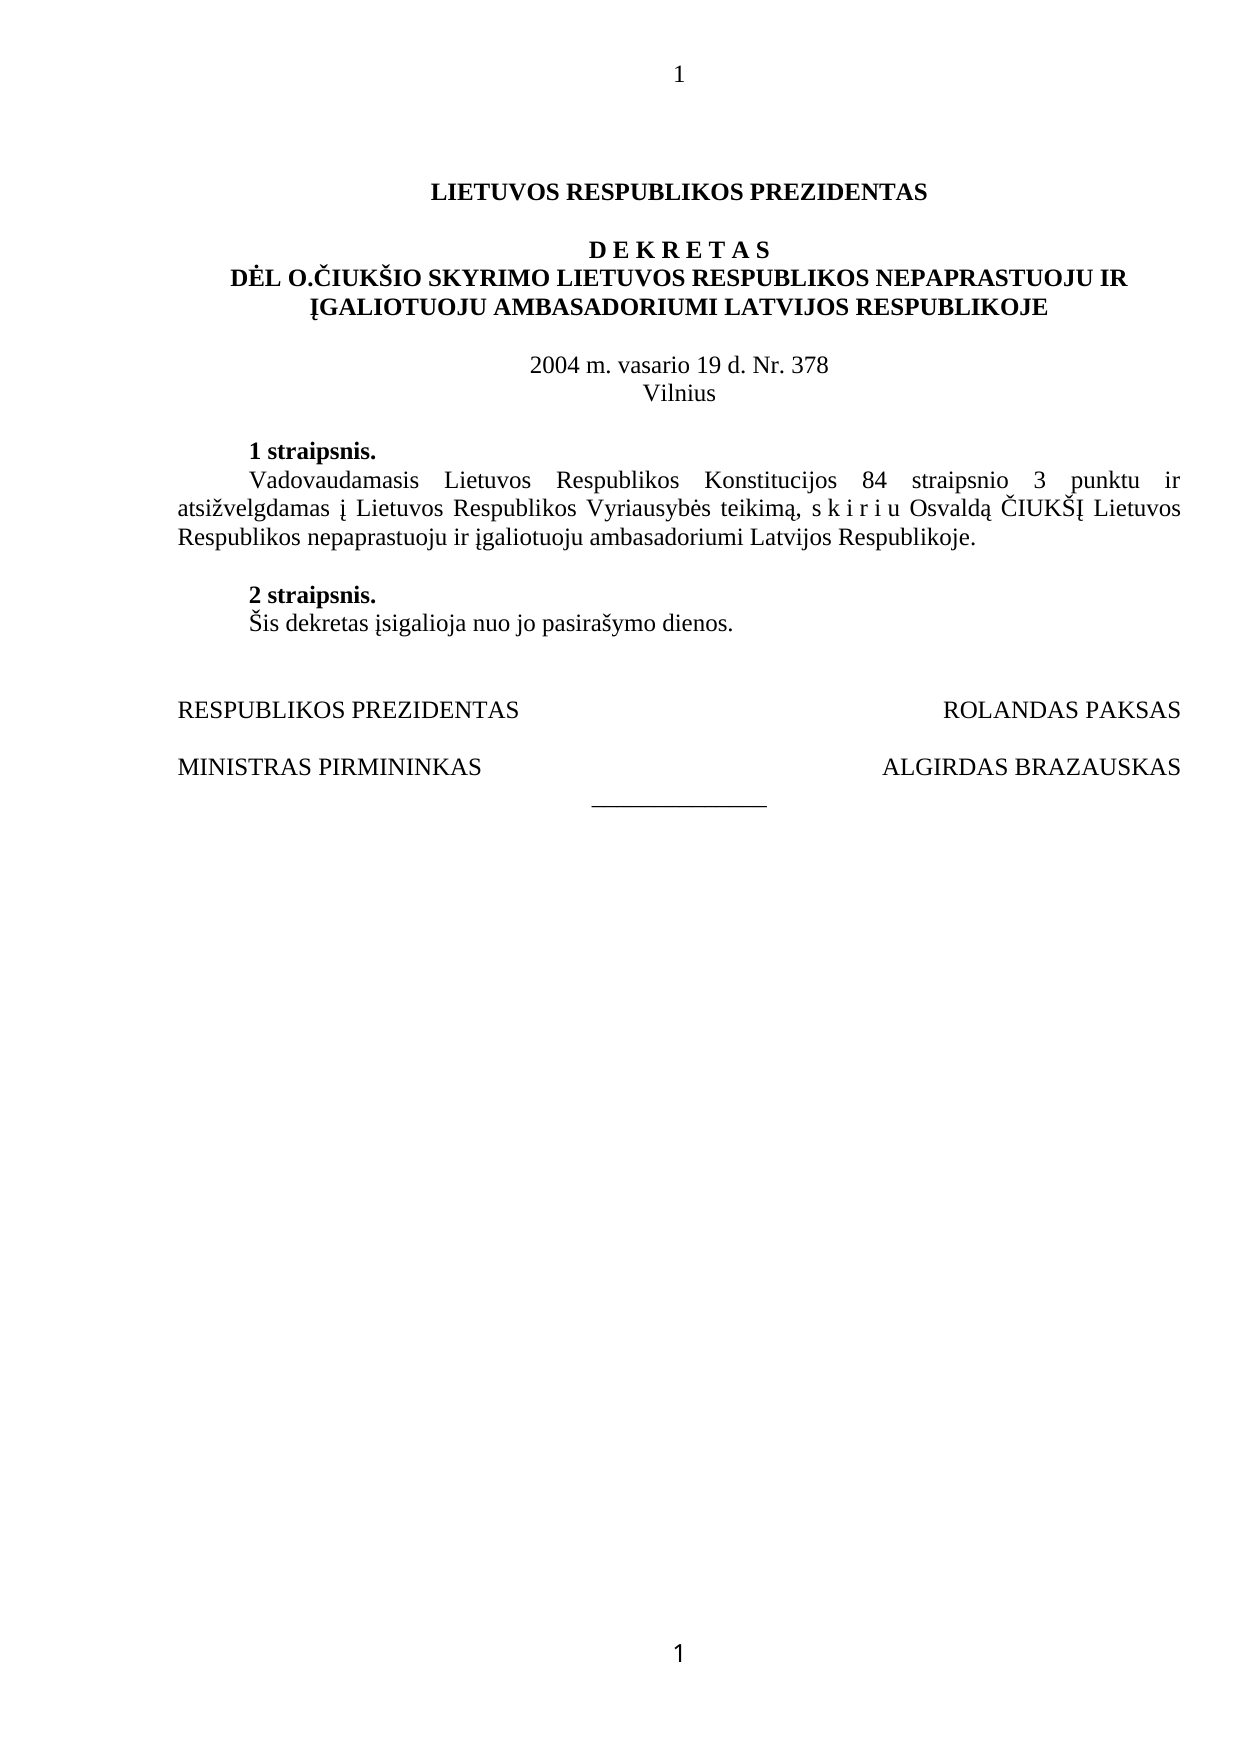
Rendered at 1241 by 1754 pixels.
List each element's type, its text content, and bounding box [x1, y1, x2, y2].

text Šis dekretas įsigalioja nuo jo pasirašymo dienos. [177, 608, 1181, 637]
text RESPUBLIKOS PREZIDENTAS ROLANDAS PAKSAS [177, 695, 1181, 723]
text 2004 m. vasario 19 d. Nr. 378 [177, 350, 1181, 378]
text MINISTRAS PIRMININKAS ALGIRDAS BRAZAUSKAS [177, 752, 1181, 781]
text ______________ [177, 781, 1181, 810]
text D E K R E T A S [177, 235, 1181, 263]
text 1 straipsnis. [177, 436, 1181, 465]
text DĖL O.ČIUKŠIO SKYRIMO LIETUVOS RESPUBLIKOS NEPAPRASTUOJU IR ĮGALIOTUOJU AMBASADORIUMI LATVIJOS RESPUBLIKOJE [177, 263, 1181, 321]
text LIETUVOS RESPUBLIKOS PREZIDENTAS [177, 177, 1181, 206]
text Vadovaudamasis Lietuvos Respublikos Konstitucijos 84 straipsnio 3 punktu ir atsižvelgdamas į Lietuvos Respublikos Vyriausybės teikimą, skiriu Osvaldą ČIUKŠĮ Lietuvos Respublikos nepaprastuoju ir įgaliotuoju ambasadoriumi Latvijos Respublikoje. [177, 465, 1181, 551]
text 2 straipsnis. [177, 580, 1181, 608]
text Vilnius [177, 378, 1181, 407]
